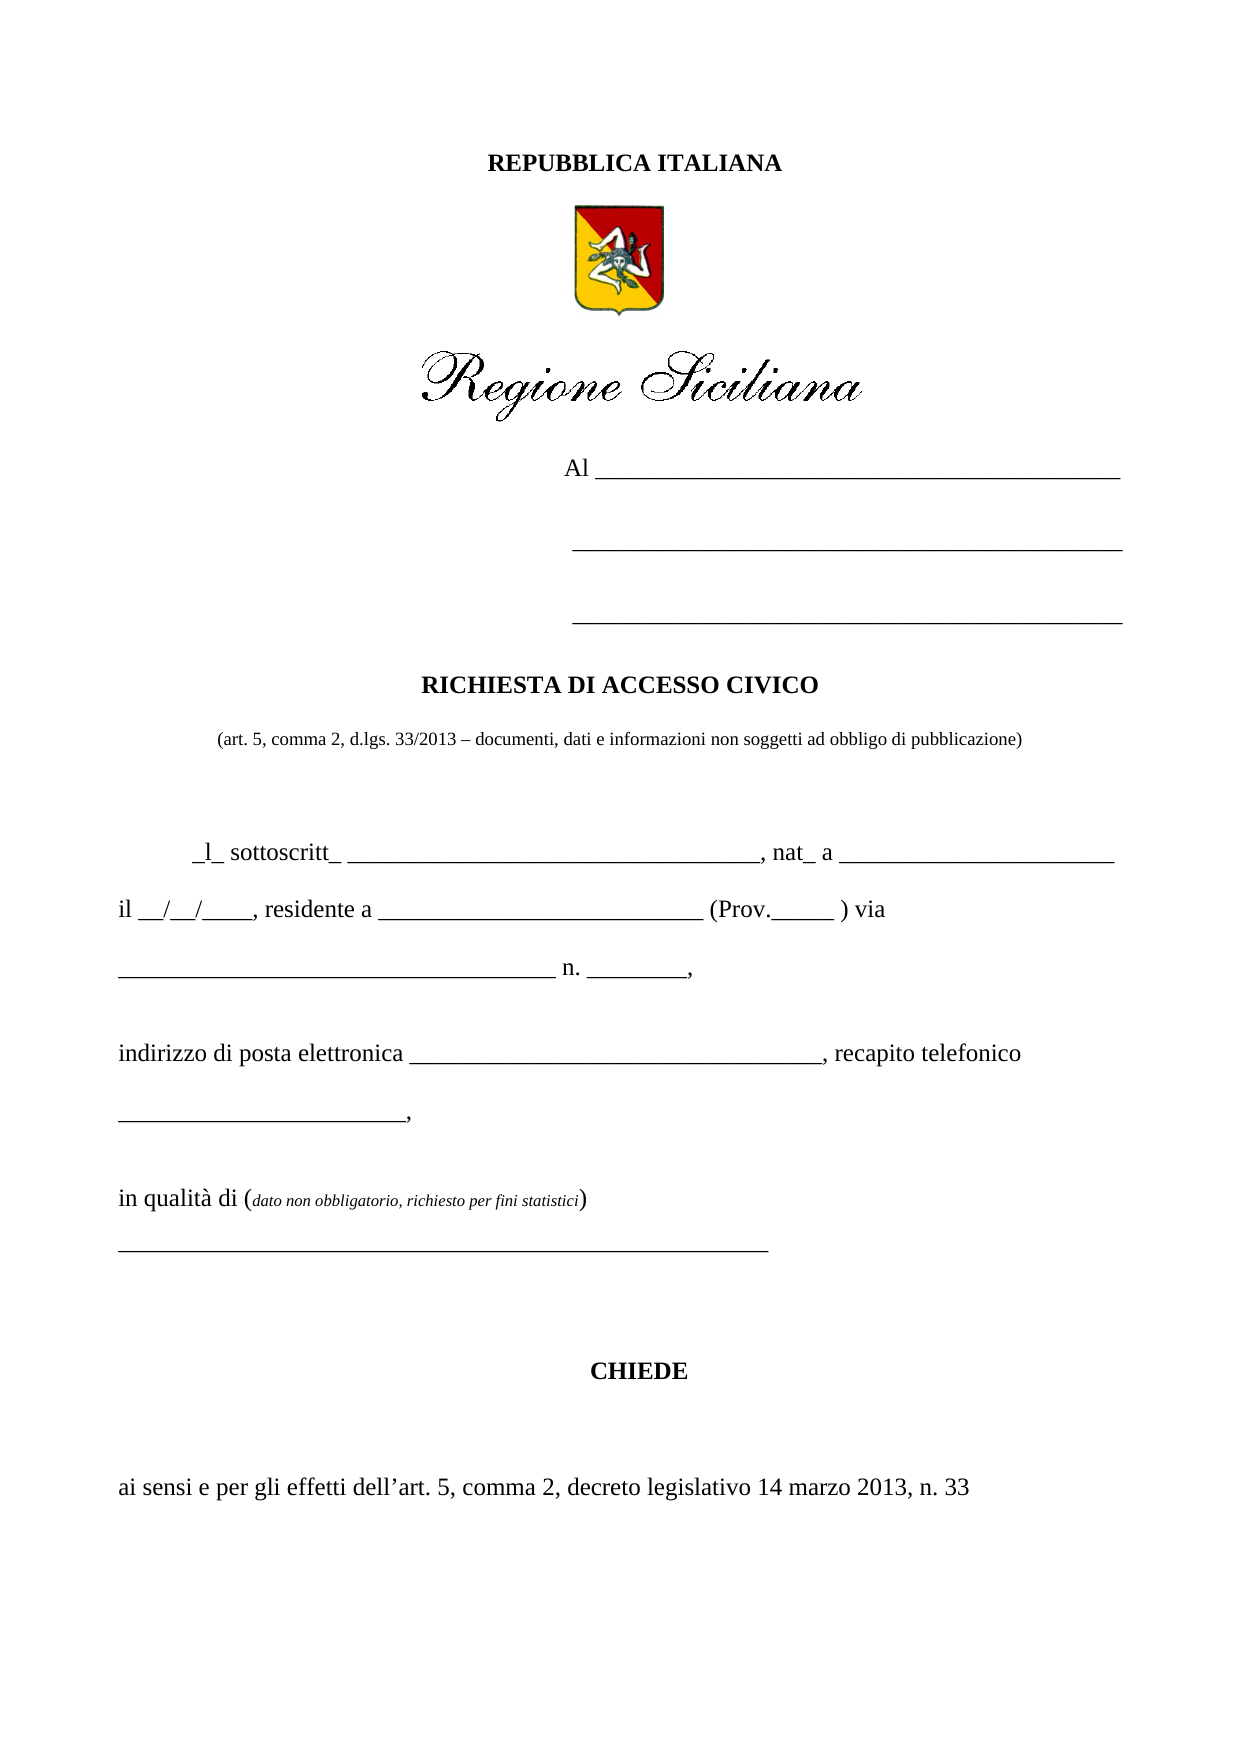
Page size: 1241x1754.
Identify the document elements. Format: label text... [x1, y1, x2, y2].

text _l_ sottoscritt_ _________________________________, nat_ a ______________________ il __/__/____, residente a __________________________ (Prov._____ ) via ___________________________________ n. ________, [118, 837, 1122, 981]
text (art. 5, comma 2, d.lgs. 33/2013 – documenti, dati e informazioni non soggetti ad obbligo di pubblicazione) [118, 728, 1122, 750]
text CHIEDE [156, 1356, 1122, 1385]
text indirizzo di posta elettronica _________________________________, recapito telefonico _______________________, [118, 1038, 1122, 1125]
text REPUBBLICA ITALIANA [413, 148, 1122, 176]
text Al __________________________________________ [118, 453, 1122, 482]
text ____________________________________________ [118, 526, 1122, 554]
text ____________________________________________ [118, 598, 1122, 627]
text RICHIESTA DI ACCESSO CIVICO [118, 670, 1122, 699]
text ai sensi e per gli effetti dell’art. 5, comma 2, decreto legislativo 14 marzo 2013, n. 33 [118, 1472, 1122, 1501]
text in qualità di (dato non obbligatorio, richiesto per fini statistici) ____________________________________________________ [118, 1183, 1122, 1254]
